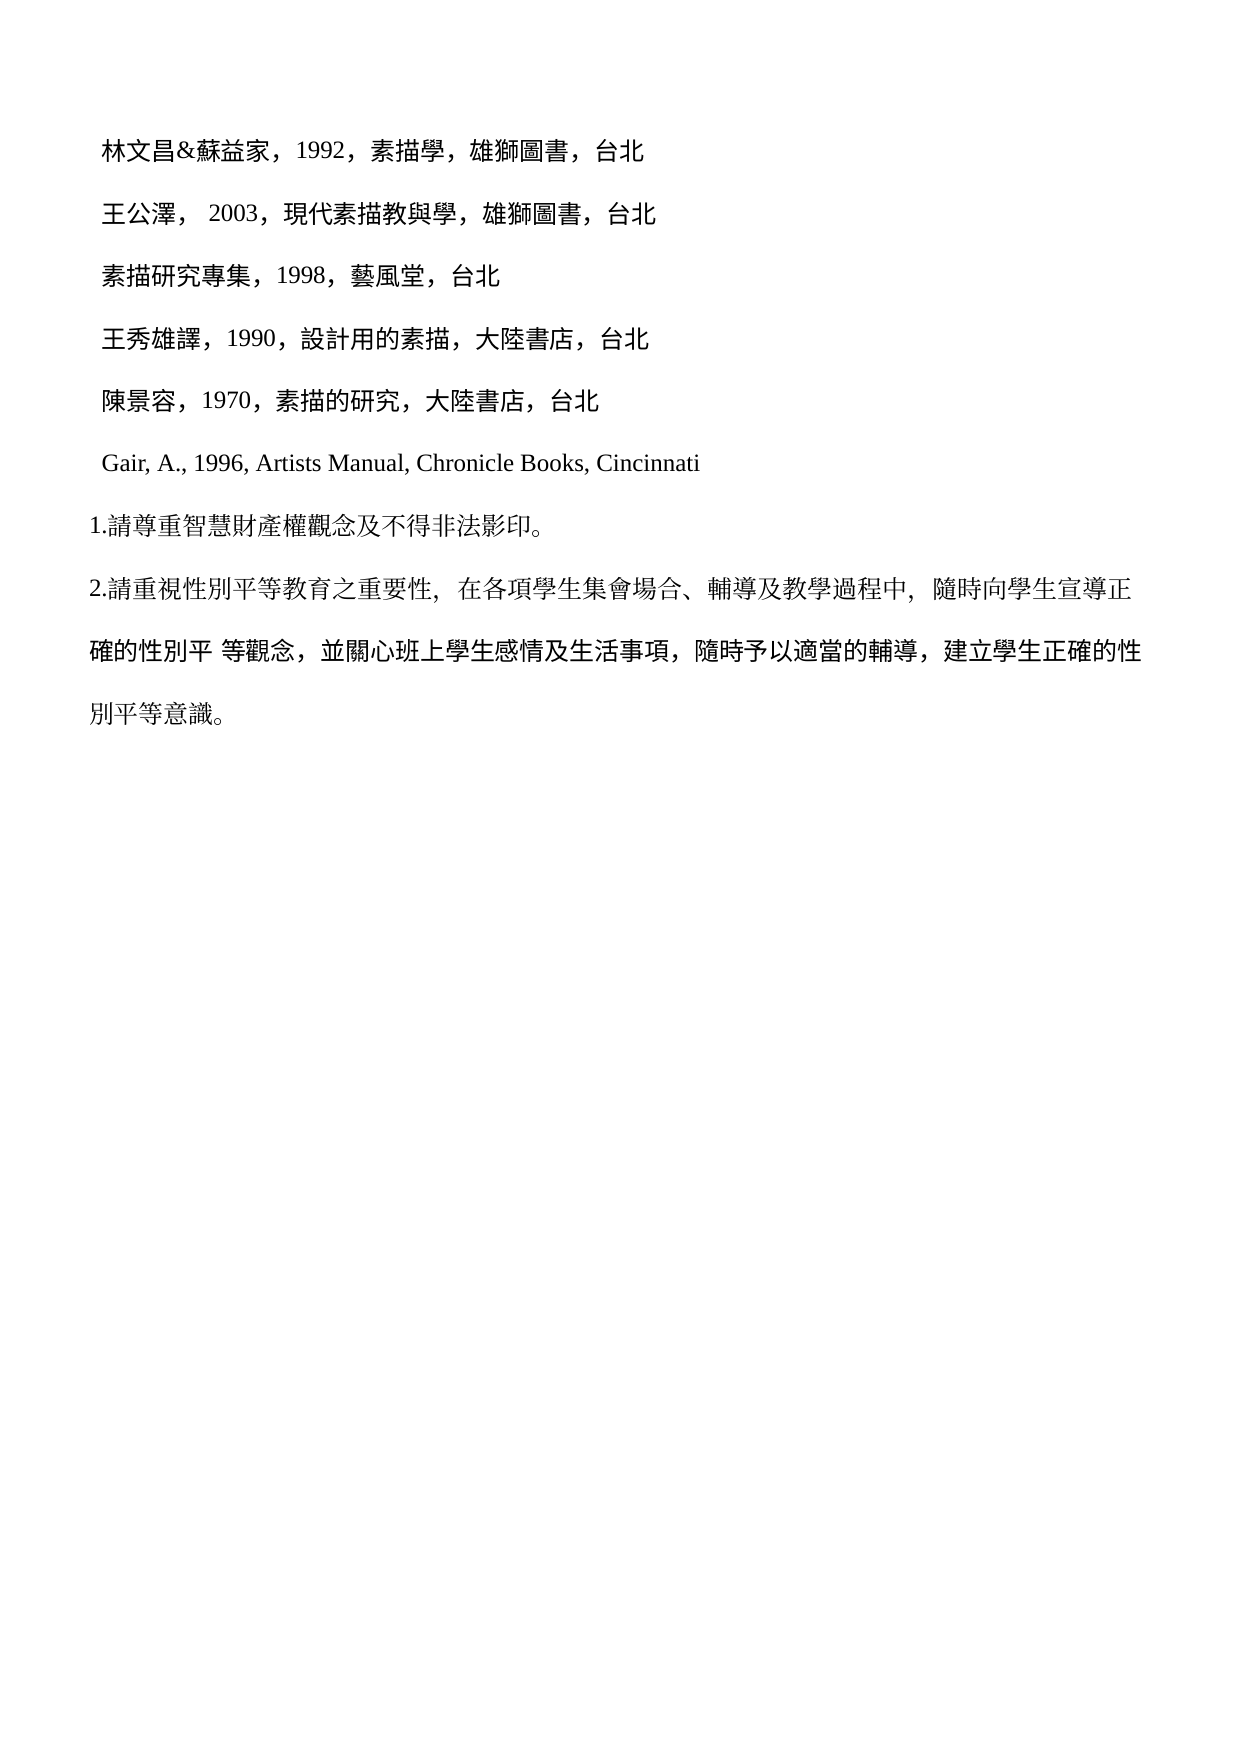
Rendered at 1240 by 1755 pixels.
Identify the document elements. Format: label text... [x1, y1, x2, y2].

text 王秀雄譯，1990，設計用的素描，大陸書店，台北 [89, 296, 1195, 358]
text 林文昌&蘇益家，1992，素描學，雄獅圖書，台北 [89, 108, 1195, 171]
text 陳景容，1970，素描的研究，大陸書店，台北 [89, 358, 1195, 421]
text 王公澤， 2003，現代素描教與學，雄獅圖書，台北 [89, 171, 1195, 233]
text 1.請尊重智慧財產權觀念及不得非法影印。 [89, 483, 1195, 546]
text 確的性別平 等觀念，並關心班上學生感情及生活事項，隨時予以適當的輔導，建立學生正確的性 [89, 608, 1195, 671]
text Gair, A., 1996, Artists Manual, Chronicle Books, Cincinnati [89, 421, 1195, 483]
text 別平等意識。 [89, 671, 1195, 733]
text 素描研究專集，1998，藝風堂，台北 [89, 233, 1195, 296]
text 2.請重視性別平等教育之重要性，在各項學生集會場合、輔導及教學過程中，隨時向學生宣導正 [89, 546, 1195, 608]
